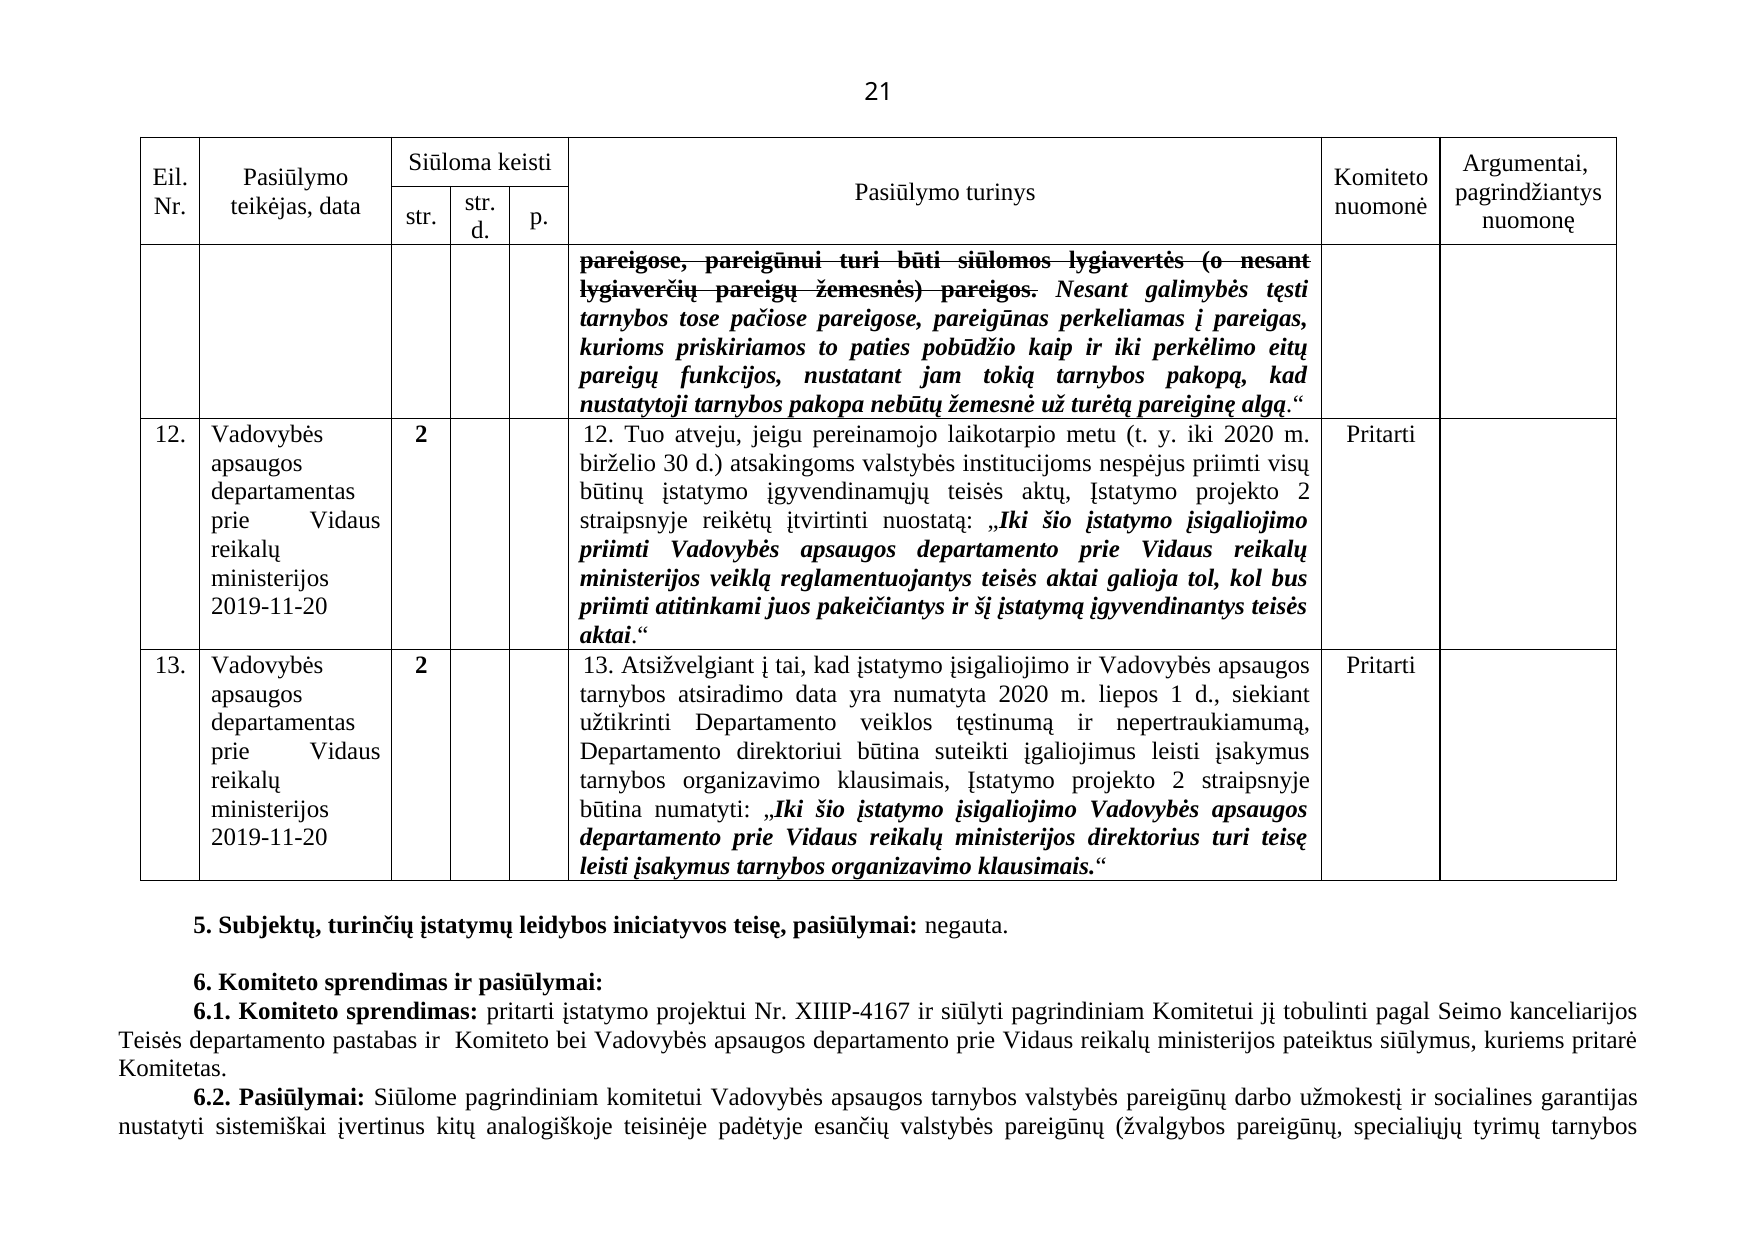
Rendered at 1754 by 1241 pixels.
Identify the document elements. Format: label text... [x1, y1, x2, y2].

table_cell 13. Atsižvelgiant į tai, kad įstatymo įsigaliojimo ir Vadovybės apsaugos tarnybos atsiradimo data yra numatyta 2020 m. liepos 1 d., siekiant užtikrinti Departamento veiklos tęstinumą ir nepertraukiamumą, Departamento direktoriui būtina suteikti įgaliojimus leisti įsakymus tarnybos organizavimo klausimais, Įstatymo projekto 2 straipsnyje būtina numatyti: „Iki šio įstatymo įsigaliojimo Vadovybės apsaugos departamento prie Vidaus reikalų ministerijos direktorius turi teisę leisti įsakymus tarnybos organizavimo klausimais.“ [569, 650, 1321, 880]
table_cell 13. [141, 650, 199, 880]
table_cell Vadovybės apsaugos departamentas prie Vidaus reikalų ministerijos 2019-11-20 [200, 419, 391, 649]
table_cell 2 [392, 650, 450, 880]
table_cell [1441, 245, 1616, 418]
table_cell pareigose, pareigūnui turi būti siūlomos lygiavertės (o nesant lygiaverčių pareigų žemesnės) pareigos. Nesant galimybės tęsti tarnybos tose pačiose pareigose, pareigūnas perkeliamas į pareigas, kurioms priskiriamos to paties pobūdžio kaip ir iki perkėlimo eitų pareigų funkcijos, nustatant jam tokią tarnybos pakopą, kad nustatytoji tarnybos pakopa nebūtų žemesnė už turėtą pareiginę algą.“ [569, 245, 1321, 418]
table_header Argumentai, pagrindžiantys nuomonę [1441, 138, 1616, 244]
table_cell [392, 245, 450, 418]
table_header Pasiūlymo turinys [569, 138, 1321, 244]
table_cell Pritarti [1322, 650, 1439, 880]
table_cell [200, 245, 391, 418]
table_cell [510, 650, 568, 880]
table_cell [510, 245, 568, 418]
text 5. Subjektų, turinčių įstatymų leidybos iniciatyvos teisę, pasiūlymai: negauta. [118, 910, 1639, 938]
table_cell 2 [392, 419, 450, 649]
table_cell [1441, 419, 1616, 649]
table_header Siūloma keisti [392, 138, 568, 186]
text 6.2. Pasiūlymai: Siūlome pagrindiniam komitetui Vadovybės apsaugos tarnybos valstybės pareigūnų darbo užmokestį ir socialines garantijas nustatyti sistemiškai įvertinus kitų analogiškoje teisinėje padėtyje esančių valstybės pareigūnų (žvalgybos pareigūnų, specialiųjų tyrimų tarnybos [118, 1082, 1639, 1140]
table_cell p. [510, 187, 568, 244]
table_cell str. [392, 187, 450, 244]
table_cell [451, 245, 509, 418]
table_cell [141, 245, 199, 418]
table_header Eil. Nr. [141, 138, 199, 244]
table_cell [451, 650, 509, 880]
table_cell Vadovybės apsaugos departamentas prie Vidaus reikalų ministerijos 2019-11-20 [200, 650, 391, 880]
table_cell [1322, 245, 1439, 418]
text 6.1. Komiteto sprendimas: pritarti įstatymo projektui Nr. XIIIP-4167 ir siūlyti pagrindiniam Komitetui jį tobulinti pagal Seimo kanceliarijos Teisės departamento pastabas ir Komiteto bei Vadovybės apsaugos departamento prie Vidaus reikalų ministerijos pateiktus siūlymus, kuriems pritarė Komitetas. [118, 996, 1639, 1082]
table_cell [510, 419, 568, 649]
table_header Komiteto nuomonė [1322, 138, 1439, 244]
text 6. Komiteto sprendimas ir pasiūlymai: [118, 967, 1639, 996]
table_cell str. d. [451, 187, 509, 244]
table_cell [1441, 650, 1616, 880]
table_cell Pritarti [1322, 419, 1439, 649]
table_cell 12. Tuo atveju, jeigu pereinamojo laikotarpio metu (t. y. iki 2020 m. birželio 30 d.) atsakingoms valstybės institucijoms nespėjus priimti visų būtinų įstatymo įgyvendinamųjų teisės aktų, Įstatymo projekto 2 straipsnyje reikėtų įtvirtinti nuostatą: „Iki šio įstatymo įsigaliojimo priimti Vadovybės apsaugos departamento prie Vidaus reikalų ministerijos veiklą reglamentuojantys teisės aktai galioja tol, kol bus priimti atitinkami juos pakeičiantys ir šį įstatymą įgyvendinantys teisės aktai.“ [569, 419, 1321, 649]
table_header Pasiūlymo teikėjas, data [200, 138, 391, 244]
table_cell 12. [141, 419, 199, 649]
table_cell [451, 419, 509, 649]
